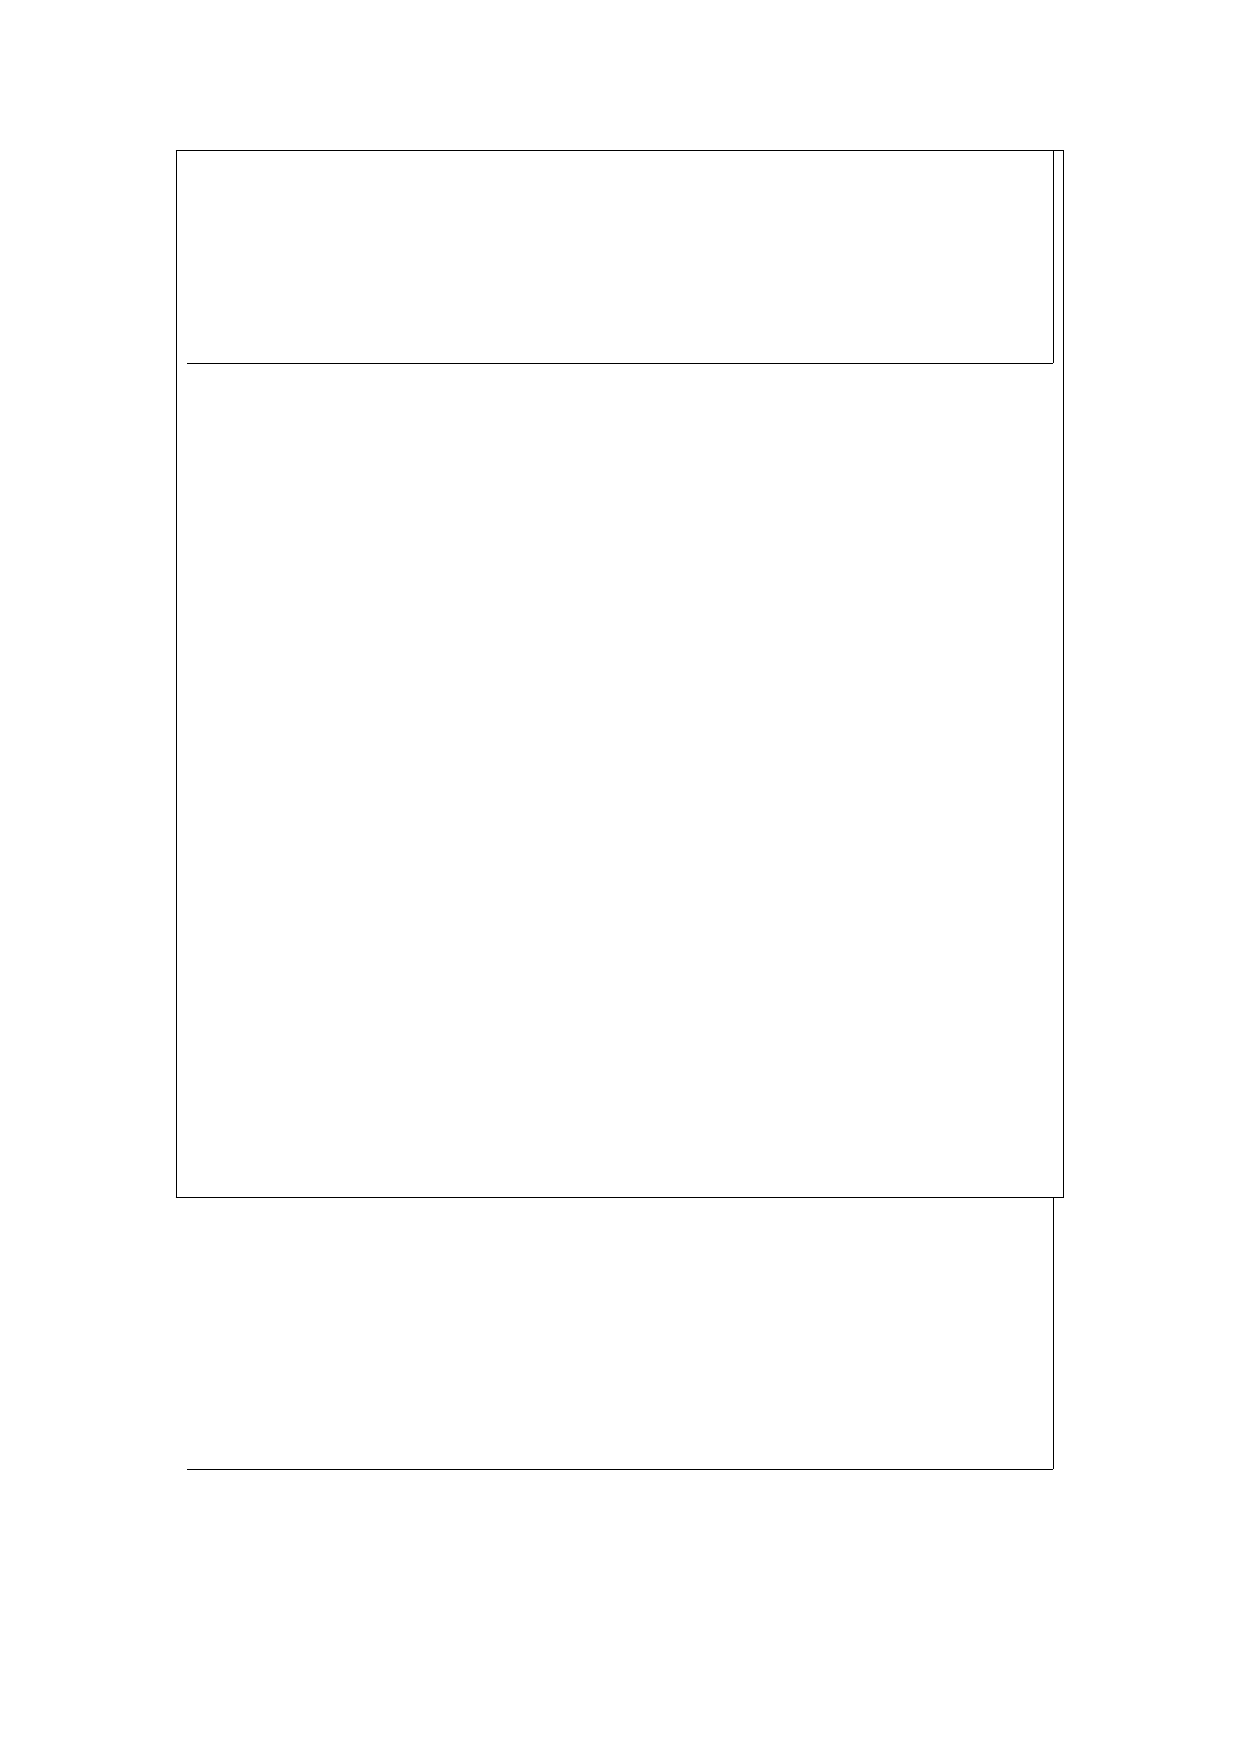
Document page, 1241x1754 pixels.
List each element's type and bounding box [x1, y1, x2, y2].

table_cell [177, 151, 1063, 1197]
